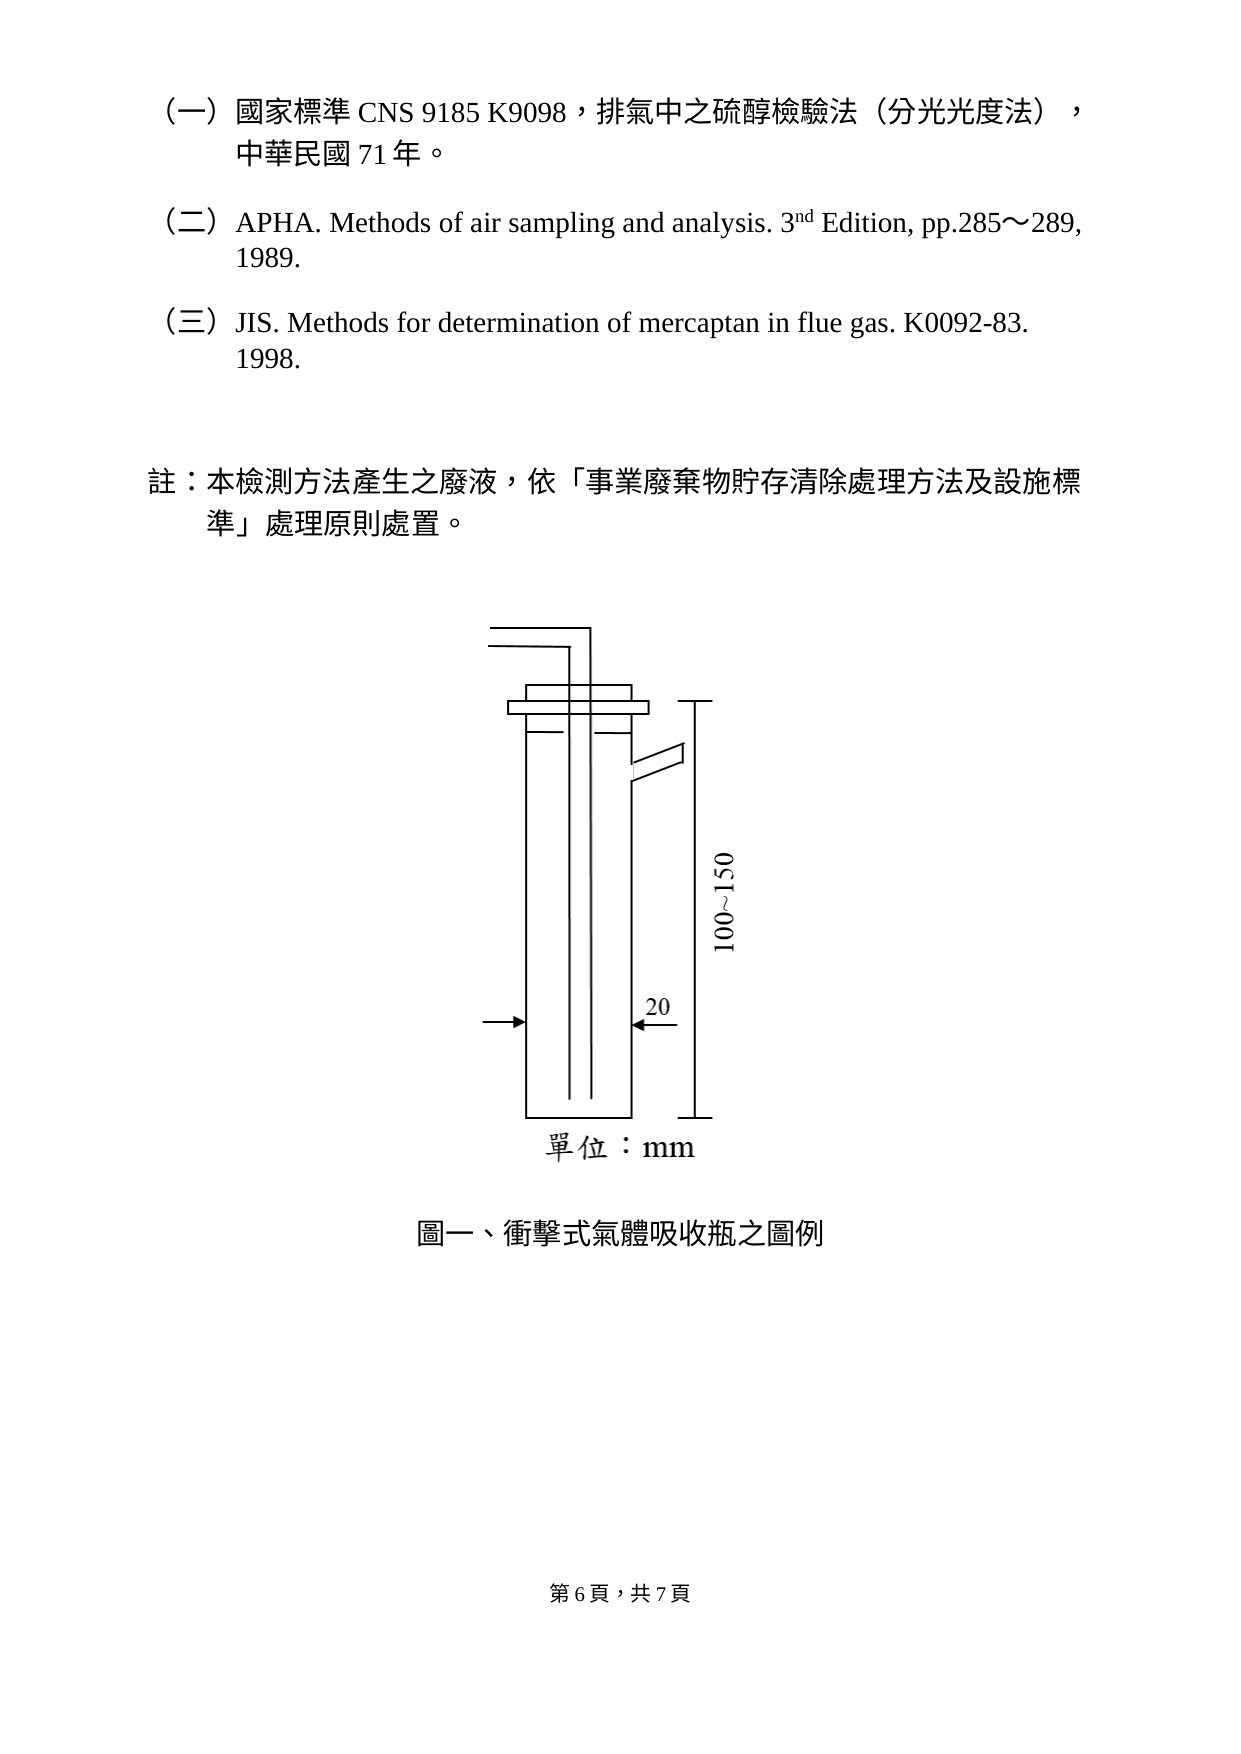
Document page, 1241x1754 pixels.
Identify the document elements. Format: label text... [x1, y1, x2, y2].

text （一）國家標準CNS 9185 K9098，排氣中之硫醇檢驗法（分光光度法），中華民國71年。 [148, 89, 1092, 173]
text 圖一、衝擊式氣體吸收瓶之圖例 [148, 1211, 1092, 1253]
text 註：本檢測方法產生之廢液，依「事業廢棄物貯存清除處理方法及設施標準」處理原則處置。 [148, 458, 1092, 543]
text （二）APHA. Methods of air sampling and analysis. 3nd Edition, pp.285～289, 1989. [148, 198, 1092, 274]
text （三）JIS. Methods for determination of mercaptan in flue gas. K0092-83. 1998. [148, 299, 1092, 375]
picture [482, 626, 758, 1186]
